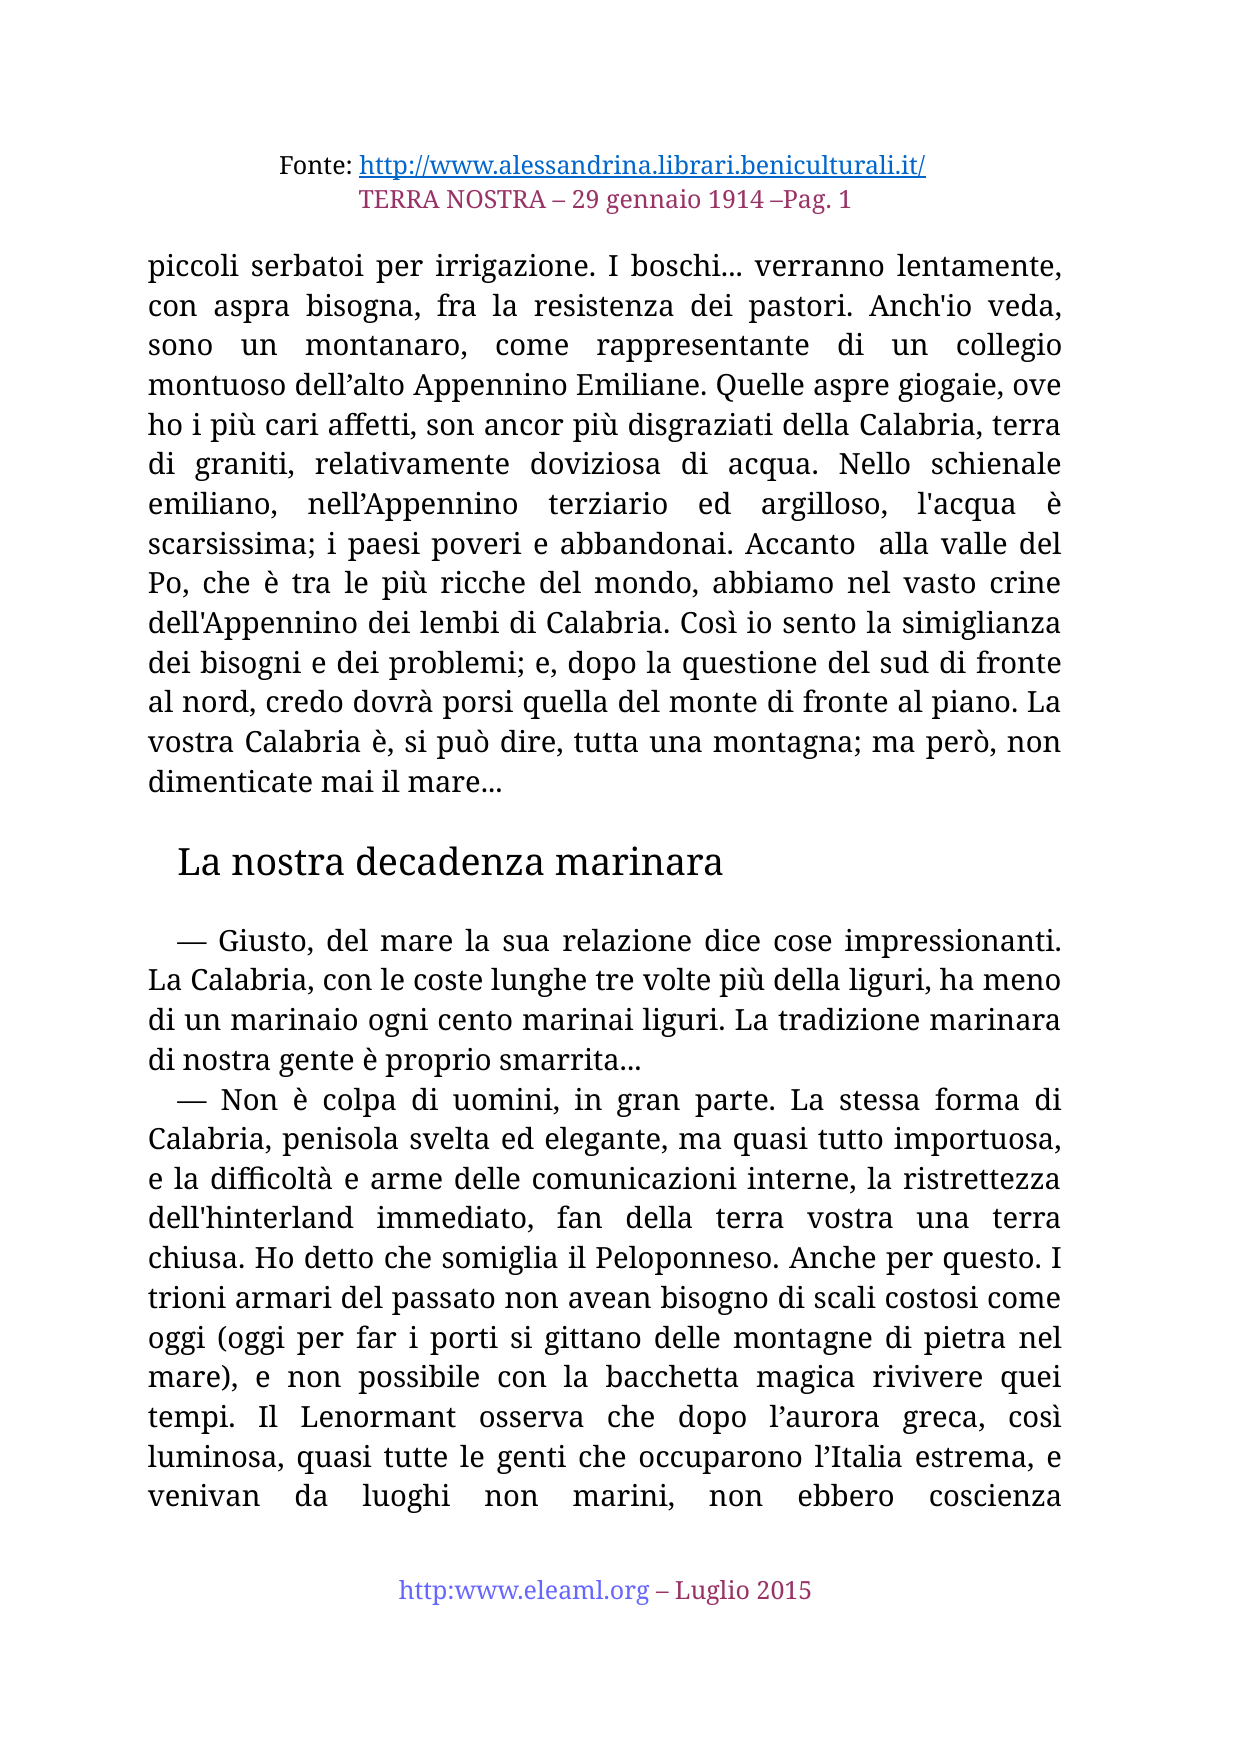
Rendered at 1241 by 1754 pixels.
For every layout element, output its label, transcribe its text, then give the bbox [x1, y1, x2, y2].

text — Giusto, del mare la sua relazione dice cose impressionanti. La Calabria, con le coste lunghe tre volte più della liguri, ha meno di un marinaio ogni cento marinai liguri. La tradizione marinara di nostra gente è proprio smarrita... [148, 920, 1063, 1079]
text — Non è colpa di uomini, in gran parte. La stessa forma di Calabria, penisola svelta ed elegante, ma quasi tutto importuosa, e la difficoltà e arme delle comunicazioni interne, la ristrettezza dell'hinterland immediato, fan della terra vostra una terra chiusa. Ho detto che somiglia il Peloponneso. Anche per questo. I trioni armari del passato non avean bisogno di scali costosi come oggi (oggi per far i porti si gittano delle montagne di pietra nel mare), e non possibile con la bacchetta magica rivivere quei tempi. Il Lenormant osserva che dopo l’aurora greca, così luminosa, quasi tutte le genti che occuparono l’Italia estrema, e venivan da luoghi non marini, non ebbero coscienza [148, 1079, 1063, 1515]
text piccoli serbatoi per irrigazione. I boschi... verranno lentamente, con aspra bisogna, fra la resistenza dei pastori. Anch'io veda, sono un montanaro, come rappresentante di un collegio montuoso dell’alto Appennino Emiliane. Quelle aspre giogaie, ove ho i più cari affetti, son ancor più disgraziati della Calabria, terra di graniti, relativamente doviziosa di acqua. Nello schienale emiliano, nell’Appennino terziario ed argilloso, l'acqua è scarsissima; i paesi poveri e abbandonai. Accanto alla valle del Po, che è tra le più ricche del mondo, abbiamo nel vasto crine dell'Appennino dei lembi di Calabria. Così io sento la simiglianza dei bisogni e dei problemi; e, dopo la questione del sud di fronte al nord, credo dovrà porsi quella del monte di fronte al piano. La vostra Calabria è, si può dire, tutta una montagna; ma però, non dimenticate mai il mare... [148, 245, 1063, 801]
text La nostra decadenza marinara [148, 835, 1063, 886]
